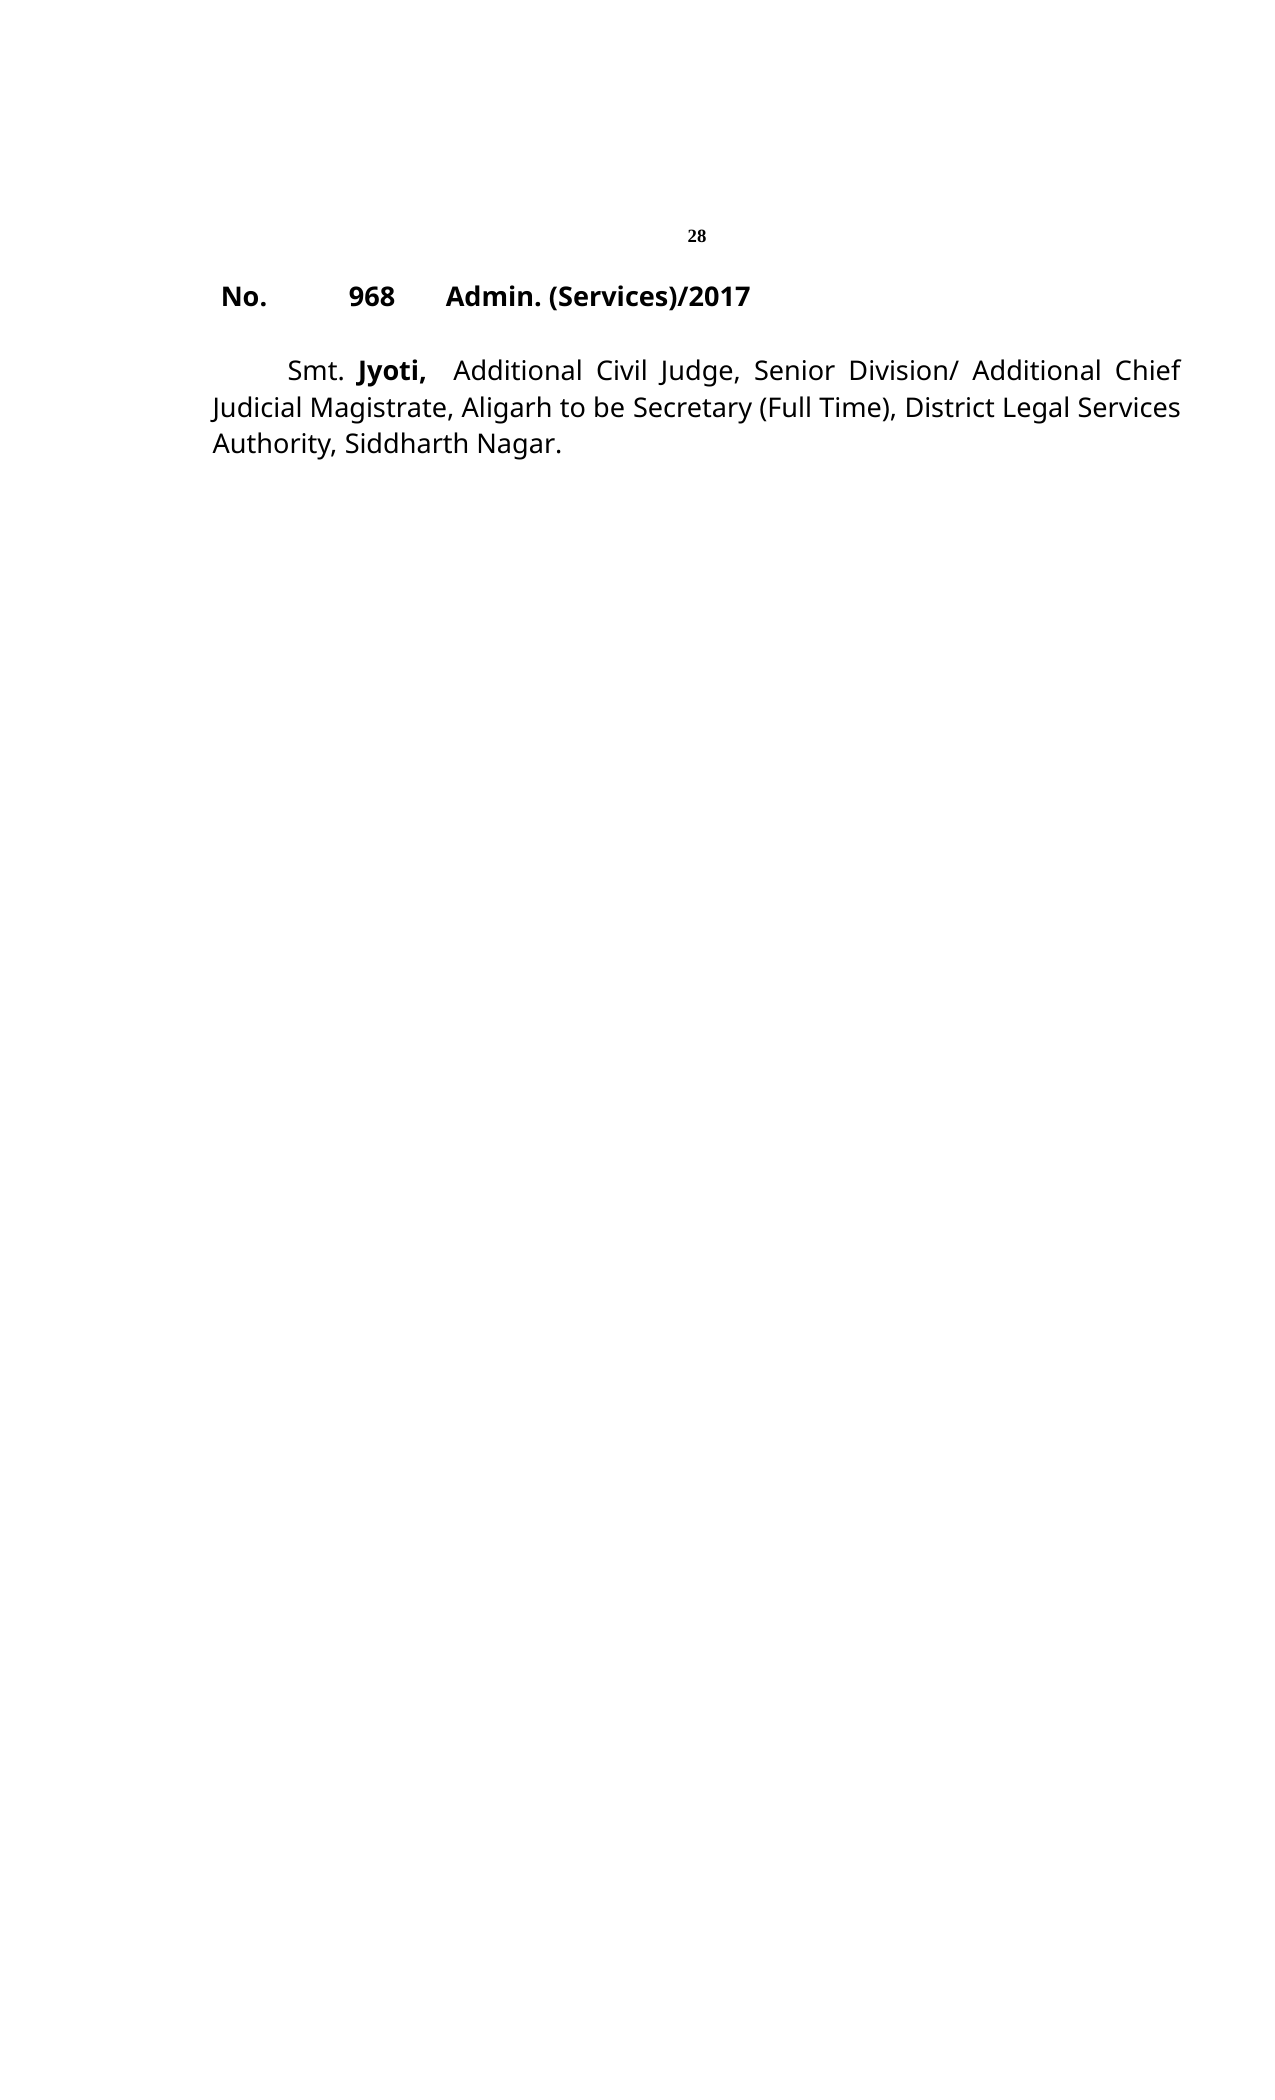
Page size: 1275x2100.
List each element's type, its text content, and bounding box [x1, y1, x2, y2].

text Smt. Jyoti, Additional Civil Judge, Senior Division/ Additional Chief Judicial Magistrate, Aligarh to be Secretary (Full Time), District Legal Services Authority, Siddharth Nagar. [212, 351, 1181, 462]
table_header Admin. (Services)/2017 [434, 278, 778, 314]
table_header No. [209, 278, 300, 314]
table_header [300, 278, 434, 314]
